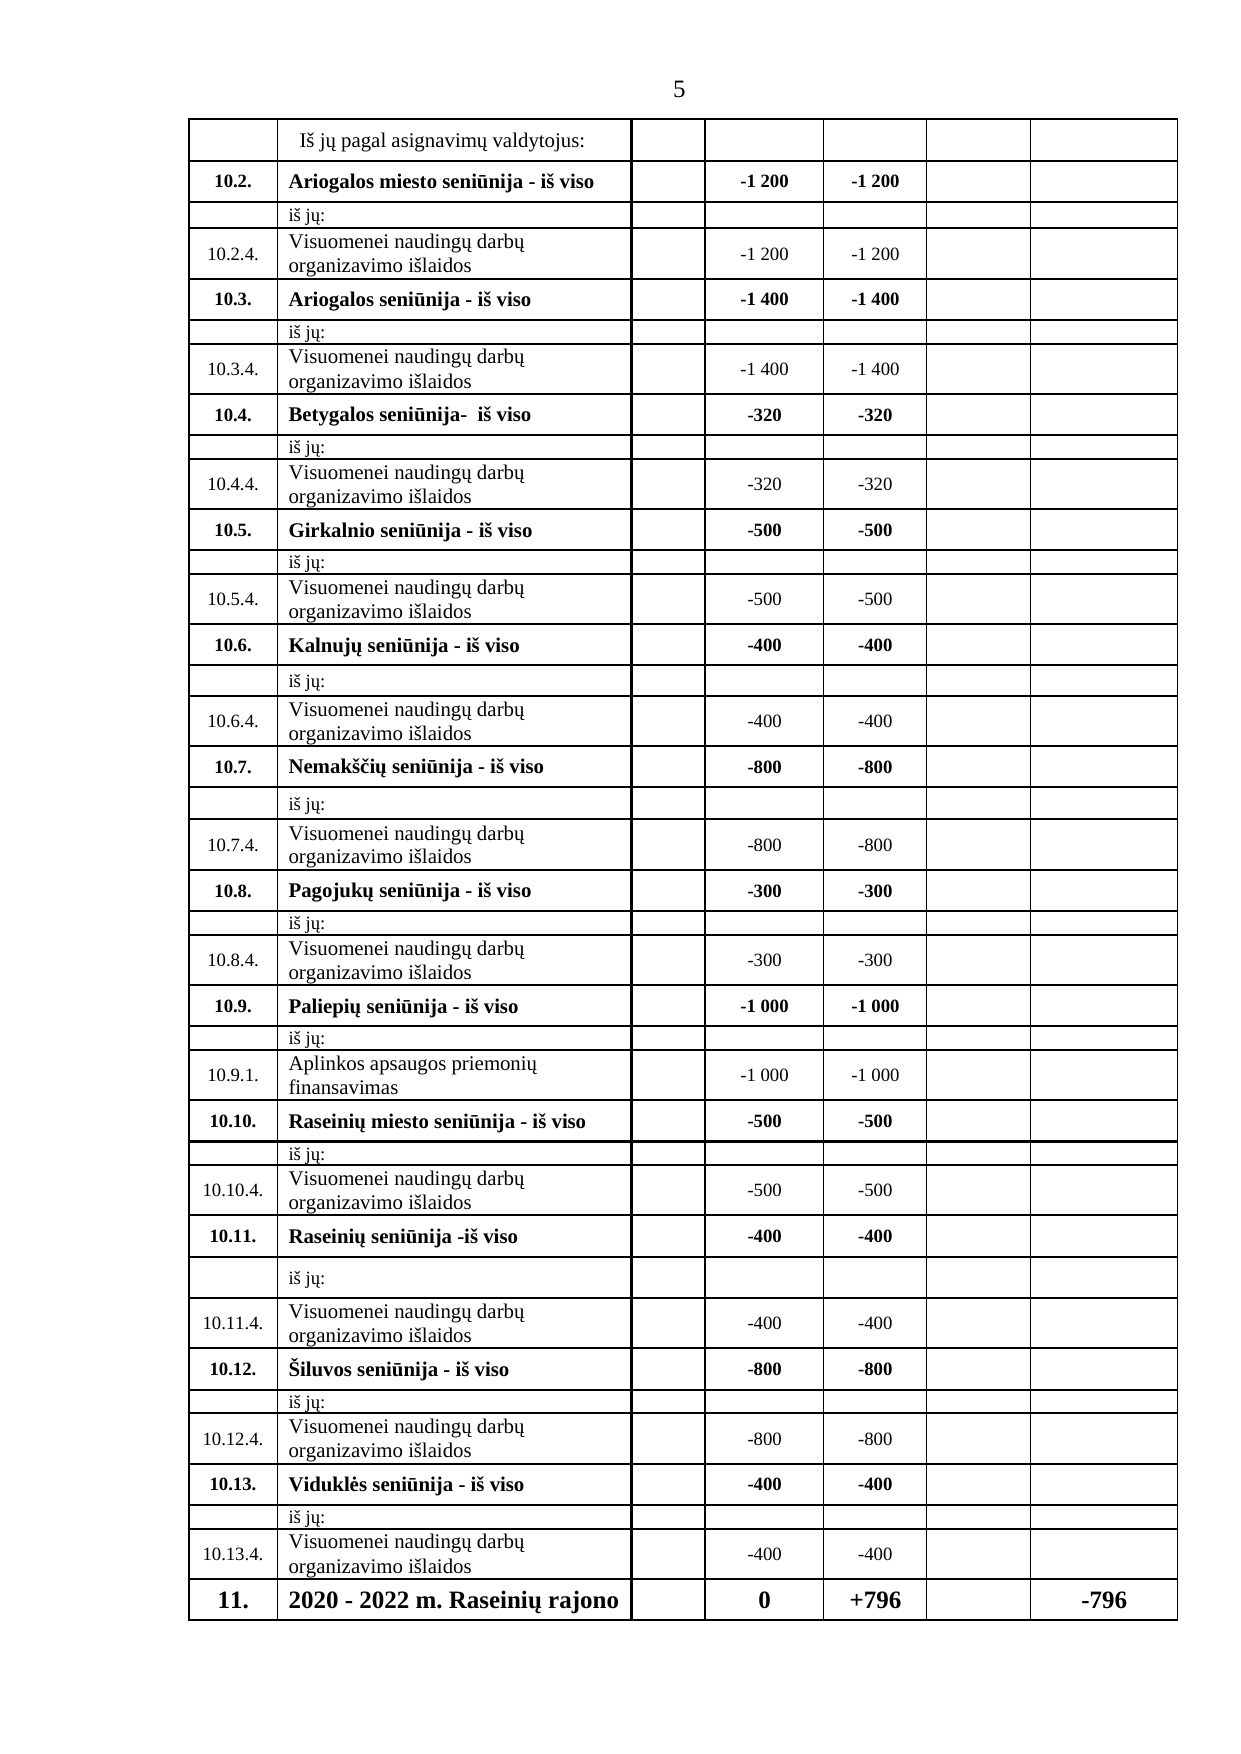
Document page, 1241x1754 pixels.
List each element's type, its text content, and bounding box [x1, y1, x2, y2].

table_cell [633, 820, 704, 868]
table_cell 10.13.4. [190, 1530, 277, 1578]
table_cell +796 [824, 1580, 926, 1619]
table_cell [927, 697, 1030, 745]
table_cell -800 [824, 1349, 926, 1388]
table_cell Visuomenei naudingų darbų organizavimo išlaidos [278, 345, 630, 393]
table_cell [824, 203, 926, 227]
table_cell [927, 510, 1030, 549]
table_cell 11. [190, 1580, 277, 1619]
table_cell [824, 551, 926, 573]
table_cell iš jų: [278, 1506, 630, 1527]
table_cell 10.2.4. [190, 229, 277, 277]
table_cell [824, 1027, 926, 1049]
table_cell [1031, 1506, 1177, 1527]
table_cell [190, 788, 277, 818]
table_cell -400 [824, 1530, 926, 1578]
table_cell [927, 1530, 1030, 1578]
table_cell [1031, 280, 1177, 319]
table_cell [706, 1391, 823, 1412]
table_cell [633, 120, 704, 159]
table_cell [633, 395, 704, 434]
table_cell Iš jų pagal asignavimų valdytojus: [278, 120, 630, 159]
table_cell -300 [706, 936, 823, 984]
table_cell 2020 - 2022 m. Raseinių rajono [278, 1580, 630, 1619]
table_cell -500 [706, 510, 823, 549]
table_cell [927, 1027, 1030, 1049]
table_cell [190, 1258, 277, 1297]
table_cell [633, 986, 704, 1025]
table_cell -320 [706, 395, 823, 434]
table_cell [190, 1506, 277, 1527]
table_cell [1031, 203, 1177, 227]
table_cell -320 [706, 460, 823, 508]
table_cell [190, 321, 277, 342]
table_cell 10.11.4. [190, 1299, 277, 1347]
table_cell [1031, 229, 1177, 277]
table_cell [706, 1506, 823, 1527]
table_cell [1031, 747, 1177, 786]
table_cell [633, 1143, 704, 1164]
table_cell [1031, 575, 1177, 623]
table_cell -300 [706, 871, 823, 910]
table_cell [633, 747, 704, 786]
table_cell 10.12. [190, 1349, 277, 1388]
table_cell [824, 912, 926, 934]
table_cell -1 200 [824, 162, 926, 201]
table_cell [927, 1580, 1030, 1619]
table_cell [633, 666, 704, 694]
table_cell [633, 203, 704, 227]
table_cell -800 [824, 747, 926, 786]
table_cell -400 [706, 1299, 823, 1347]
table_cell -500 [824, 1166, 926, 1214]
table_cell [633, 788, 704, 818]
table_cell 10.9. [190, 986, 277, 1025]
table_cell -400 [824, 697, 926, 745]
table_cell [633, 871, 704, 910]
table_cell [633, 936, 704, 984]
table_cell [633, 1414, 704, 1462]
table_cell iš jų: [278, 1143, 630, 1164]
table_cell [633, 625, 704, 664]
table_cell [1031, 345, 1177, 393]
table_cell Betygalos seniūnija- iš viso [278, 395, 630, 434]
table_cell [1031, 162, 1177, 201]
table_cell Visuomenei naudingų darbų organizavimo išlaidos [278, 936, 630, 984]
table_cell [927, 912, 1030, 934]
table_cell [824, 1143, 926, 1164]
table_cell [633, 1027, 704, 1049]
table_cell [706, 1143, 823, 1164]
table_cell 10.12.4. [190, 1414, 277, 1462]
table_cell [927, 1414, 1030, 1462]
table_cell [824, 436, 926, 458]
table_cell 10.11. [190, 1216, 277, 1256]
table_cell [633, 1349, 704, 1388]
table_cell [1031, 120, 1177, 159]
table_cell iš jų: [278, 436, 630, 458]
table_cell [633, 229, 704, 277]
table_cell [927, 436, 1030, 458]
table_cell Raseinių seniūnija -iš viso [278, 1216, 630, 1256]
table_cell [927, 1299, 1030, 1347]
table_cell [927, 345, 1030, 393]
table_cell [927, 551, 1030, 573]
table_cell [1031, 1530, 1177, 1578]
table_cell [927, 936, 1030, 984]
table_cell -1 400 [706, 280, 823, 319]
table_cell Aplinkos apsaugos priemonių finansavimas [278, 1051, 630, 1099]
table_cell [1031, 1258, 1177, 1297]
table_cell -1 400 [824, 345, 926, 393]
table_cell [633, 510, 704, 549]
table_cell [927, 820, 1030, 868]
table_cell [927, 321, 1030, 342]
table_cell [1031, 1216, 1177, 1256]
table_cell [633, 436, 704, 458]
table_cell [927, 871, 1030, 910]
table_cell [1031, 871, 1177, 910]
table_cell [190, 1027, 277, 1049]
table_cell -800 [824, 1414, 926, 1462]
table_cell [706, 436, 823, 458]
table_cell [706, 203, 823, 227]
table_cell iš jų: [278, 321, 630, 342]
table_cell 10.4.4. [190, 460, 277, 508]
table_cell iš jų: [278, 666, 630, 694]
table_cell Visuomenei naudingų darbų organizavimo išlaidos [278, 1299, 630, 1347]
table_cell [1031, 912, 1177, 934]
table_cell [927, 460, 1030, 508]
table_cell -500 [706, 575, 823, 623]
table_cell 10.2. [190, 162, 277, 201]
table_cell [1031, 510, 1177, 549]
table_cell [706, 912, 823, 934]
table_cell [633, 912, 704, 934]
table_cell [824, 1258, 926, 1297]
table_cell [824, 1391, 926, 1412]
table_cell [824, 321, 926, 342]
table_cell [633, 345, 704, 393]
table_cell -800 [706, 1349, 823, 1388]
table_cell 10.3.4. [190, 345, 277, 393]
table_cell -320 [824, 395, 926, 434]
table_cell 10.8.4. [190, 936, 277, 984]
table_cell [1031, 936, 1177, 984]
table_cell Visuomenei naudingų darbų organizavimo išlaidos [278, 575, 630, 623]
table_cell -400 [706, 1465, 823, 1504]
table_cell [927, 788, 1030, 818]
table_cell [633, 1580, 704, 1619]
table_cell [706, 1258, 823, 1297]
table_cell [1031, 986, 1177, 1025]
table_cell [633, 575, 704, 623]
table_cell [633, 1101, 704, 1140]
table_cell 0 [706, 1580, 823, 1619]
table_cell Šiluvos seniūnija - iš viso [278, 1349, 630, 1388]
table_cell 10.5. [190, 510, 277, 549]
table_cell [633, 280, 704, 319]
table_cell [633, 1216, 704, 1256]
table_cell Visuomenei naudingų darbų organizavimo išlaidos [278, 697, 630, 745]
table_cell [706, 788, 823, 818]
table_cell [927, 1465, 1030, 1504]
table_cell 10.5.4. [190, 575, 277, 623]
table_cell -400 [824, 1465, 926, 1504]
table_cell Paliepių seniūnija - iš viso [278, 986, 630, 1025]
table_cell Nemakščių seniūnija - iš viso [278, 747, 630, 786]
table_cell [927, 1101, 1030, 1140]
table_cell iš jų: [278, 912, 630, 934]
table_cell [927, 1143, 1030, 1164]
table_cell [1031, 1299, 1177, 1347]
table_cell [1031, 395, 1177, 434]
table_cell [927, 1051, 1030, 1099]
table_cell [633, 1258, 704, 1297]
table_cell 10.10. [190, 1101, 277, 1140]
table_cell Visuomenei naudingų darbų organizavimo išlaidos [278, 1414, 630, 1462]
table_cell Pagojukų seniūnija - iš viso [278, 871, 630, 910]
table_cell [633, 1391, 704, 1412]
table_cell -1 000 [706, 1051, 823, 1099]
table_cell Raseinių miesto seniūnija - iš viso [278, 1101, 630, 1140]
table_cell -400 [706, 625, 823, 664]
table_cell [927, 625, 1030, 664]
table_cell [824, 666, 926, 694]
table_cell [927, 1216, 1030, 1256]
table_cell [1031, 820, 1177, 868]
table_cell [1031, 321, 1177, 342]
table_cell -1 200 [824, 229, 926, 277]
table_cell [706, 120, 823, 159]
table_cell -400 [706, 1216, 823, 1256]
table_cell Ariogalos miesto seniūnija - iš viso [278, 162, 630, 201]
table_cell [1031, 1101, 1177, 1140]
table_cell [633, 1299, 704, 1347]
table_cell 10.6.4. [190, 697, 277, 745]
table_cell [190, 666, 277, 694]
table_cell -320 [824, 460, 926, 508]
table_cell [1031, 625, 1177, 664]
table_cell iš jų: [278, 551, 630, 573]
table_cell [706, 551, 823, 573]
table_cell iš jų: [278, 1258, 630, 1297]
table_cell -500 [824, 1101, 926, 1140]
table_cell [1031, 666, 1177, 694]
table_cell [190, 436, 277, 458]
table_cell -1 000 [706, 986, 823, 1025]
table_cell [927, 395, 1030, 434]
table_cell [927, 1258, 1030, 1297]
table_cell [633, 1051, 704, 1099]
table_cell [1031, 1166, 1177, 1214]
table_cell -400 [706, 697, 823, 745]
table_cell [1031, 1027, 1177, 1049]
table_cell -796 [1031, 1580, 1177, 1619]
table_cell [190, 912, 277, 934]
table_cell [927, 1506, 1030, 1527]
table_cell [824, 1506, 926, 1527]
table_cell iš jų: [278, 788, 630, 818]
table_cell [633, 1530, 704, 1578]
table_cell Visuomenei naudingų darbų organizavimo išlaidos [278, 229, 630, 277]
table_cell -1 200 [706, 229, 823, 277]
table_cell -800 [706, 747, 823, 786]
table_cell [1031, 1143, 1177, 1164]
table_cell [927, 666, 1030, 694]
table_cell [190, 1143, 277, 1164]
table_cell Viduklės seniūnija - iš viso [278, 1465, 630, 1504]
table_cell iš jų: [278, 203, 630, 227]
table_cell [927, 986, 1030, 1025]
table_cell [1031, 788, 1177, 818]
table_cell [927, 280, 1030, 319]
table_cell iš jų: [278, 1391, 630, 1412]
table_cell Kalnujų seniūnija - iš viso [278, 625, 630, 664]
table_cell [706, 666, 823, 694]
table_cell -400 [824, 625, 926, 664]
table_cell [1031, 1051, 1177, 1099]
table_cell Visuomenei naudingų darbų organizavimo išlaidos [278, 460, 630, 508]
table_cell [1031, 1349, 1177, 1388]
table_cell 10.7. [190, 747, 277, 786]
table_cell [927, 1349, 1030, 1388]
table_cell [927, 1166, 1030, 1214]
table_cell 10.7.4. [190, 820, 277, 868]
table_cell [706, 321, 823, 342]
table_cell -1 200 [706, 162, 823, 201]
table_cell 10.9.1. [190, 1051, 277, 1099]
table_cell [927, 162, 1030, 201]
table_cell [633, 1166, 704, 1214]
table_cell iš jų: [278, 1027, 630, 1049]
table_cell [633, 1465, 704, 1504]
table_cell Ariogalos seniūnija - iš viso [278, 280, 630, 319]
table_cell [633, 1506, 704, 1527]
table_cell [1031, 697, 1177, 745]
table_cell Visuomenei naudingų darbų organizavimo išlaidos [278, 820, 630, 868]
table_cell [1031, 1465, 1177, 1504]
table_cell -800 [706, 1414, 823, 1462]
table_cell -1 400 [824, 280, 926, 319]
table_cell -1 000 [824, 986, 926, 1025]
table_cell -400 [824, 1216, 926, 1256]
table_cell [1031, 460, 1177, 508]
table_cell [1031, 1414, 1177, 1462]
table_cell -300 [824, 871, 926, 910]
table_cell [927, 1391, 1030, 1412]
table_cell -500 [824, 575, 926, 623]
table_cell [824, 120, 926, 159]
table_cell 10.13. [190, 1465, 277, 1504]
table_cell [633, 551, 704, 573]
table_cell [190, 1391, 277, 1412]
table_cell 10.10.4. [190, 1166, 277, 1214]
table_cell 10.4. [190, 395, 277, 434]
table_cell [706, 1027, 823, 1049]
table_cell -1 000 [824, 1051, 926, 1099]
table_cell Girkalnio seniūnija - iš viso [278, 510, 630, 549]
table_cell 10.3. [190, 280, 277, 319]
table_cell [190, 203, 277, 227]
table_cell -1 400 [706, 345, 823, 393]
table_cell -500 [824, 510, 926, 549]
table_cell [190, 120, 277, 159]
table_cell -400 [824, 1299, 926, 1347]
table_cell [633, 460, 704, 508]
table_cell [1031, 436, 1177, 458]
table_cell [927, 203, 1030, 227]
table_cell 10.8. [190, 871, 277, 910]
table_cell [1031, 551, 1177, 573]
table_cell -500 [706, 1101, 823, 1140]
table_cell [927, 229, 1030, 277]
table_cell Visuomenei naudingų darbų organizavimo išlaidos [278, 1530, 630, 1578]
table_cell [927, 120, 1030, 159]
table_cell 10.6. [190, 625, 277, 664]
table_cell Visuomenei naudingų darbų organizavimo išlaidos [278, 1166, 630, 1214]
table_cell [927, 575, 1030, 623]
table_cell [1031, 1391, 1177, 1412]
table_cell -800 [706, 820, 823, 868]
table_cell [633, 697, 704, 745]
table_cell [633, 321, 704, 342]
table_cell [633, 162, 704, 201]
table_cell -300 [824, 936, 926, 984]
table_cell -500 [706, 1166, 823, 1214]
table_cell -800 [824, 820, 926, 868]
table_cell [824, 788, 926, 818]
table_cell [190, 551, 277, 573]
table_cell [927, 747, 1030, 786]
table_cell -400 [706, 1530, 823, 1578]
